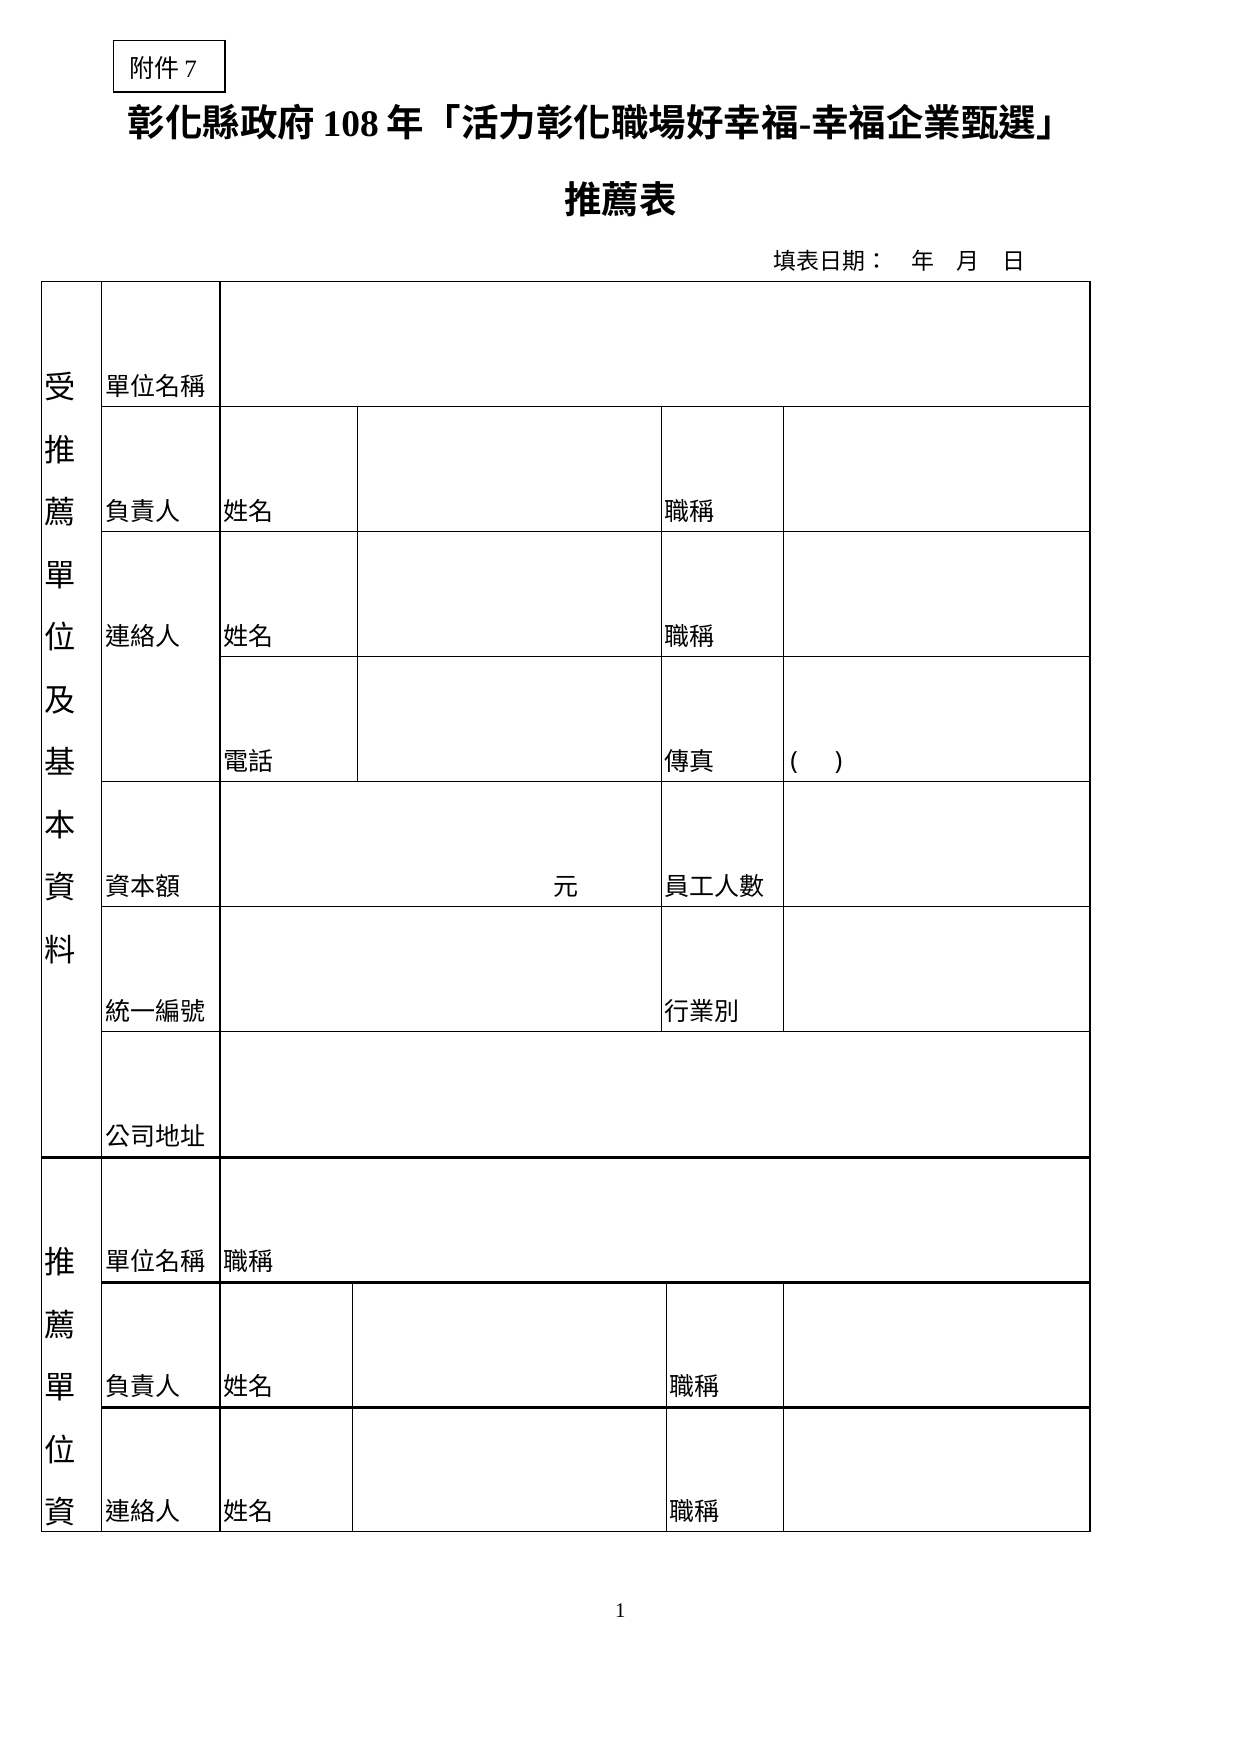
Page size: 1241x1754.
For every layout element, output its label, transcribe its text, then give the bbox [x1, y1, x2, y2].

table_cell [784, 782, 1089, 906]
table_cell [784, 907, 1089, 1031]
table_cell [784, 532, 1089, 656]
table_cell 單位名稱 [102, 1159, 219, 1281]
table_cell [358, 657, 661, 781]
table_cell 職稱 [662, 407, 783, 531]
table_cell 姓名 [221, 1409, 352, 1531]
table_cell [784, 407, 1089, 531]
table_cell 資本額 [102, 782, 219, 906]
table_header 單位名稱 [102, 282, 219, 406]
table_cell 職稱 [667, 1284, 783, 1406]
table_cell 推薦單位資 [42, 1159, 101, 1531]
table_cell [784, 1409, 1089, 1531]
table_cell 公司地址 [102, 1032, 219, 1156]
table_cell 職稱 [662, 532, 783, 656]
table_cell 員工人數 [662, 782, 783, 906]
table_cell 電話 [221, 657, 357, 781]
table_cell 職稱 [667, 1409, 783, 1531]
table_cell 負責人 [102, 407, 219, 531]
table_cell 姓名 [221, 532, 357, 656]
table_cell [353, 1284, 666, 1406]
table_cell [221, 907, 661, 1031]
table_cell [358, 532, 661, 656]
text 附件7 [129, 48, 209, 83]
table_cell 統一編號 [102, 907, 219, 1031]
table_header 受推薦單位及基本資料 [42, 282, 101, 1156]
table_cell [358, 407, 661, 531]
text 彰化縣政府108年「活力彰化職場好幸福-幸福企業甄選」 [112, 41, 1128, 147]
table_cell 元 [221, 782, 661, 906]
table_cell 連絡人 [102, 532, 219, 781]
table_cell 行業別 [662, 907, 783, 1031]
table_cell ( ) [784, 657, 1089, 781]
table_cell 職稱 [221, 1159, 1089, 1281]
table_cell 傳真 [662, 657, 783, 781]
table_cell [221, 1032, 1089, 1156]
table_header [221, 282, 1089, 406]
table_cell [353, 1409, 666, 1531]
table_cell 負責人 [102, 1284, 219, 1406]
table_cell 姓名 [221, 1284, 352, 1406]
table_cell 姓名 [221, 407, 357, 531]
table_cell [784, 1284, 1089, 1406]
table_cell 連絡人 [102, 1409, 219, 1531]
text 填表日期： 年 月 日 [137, 218, 1128, 281]
text 推薦表 [112, 156, 1128, 218]
